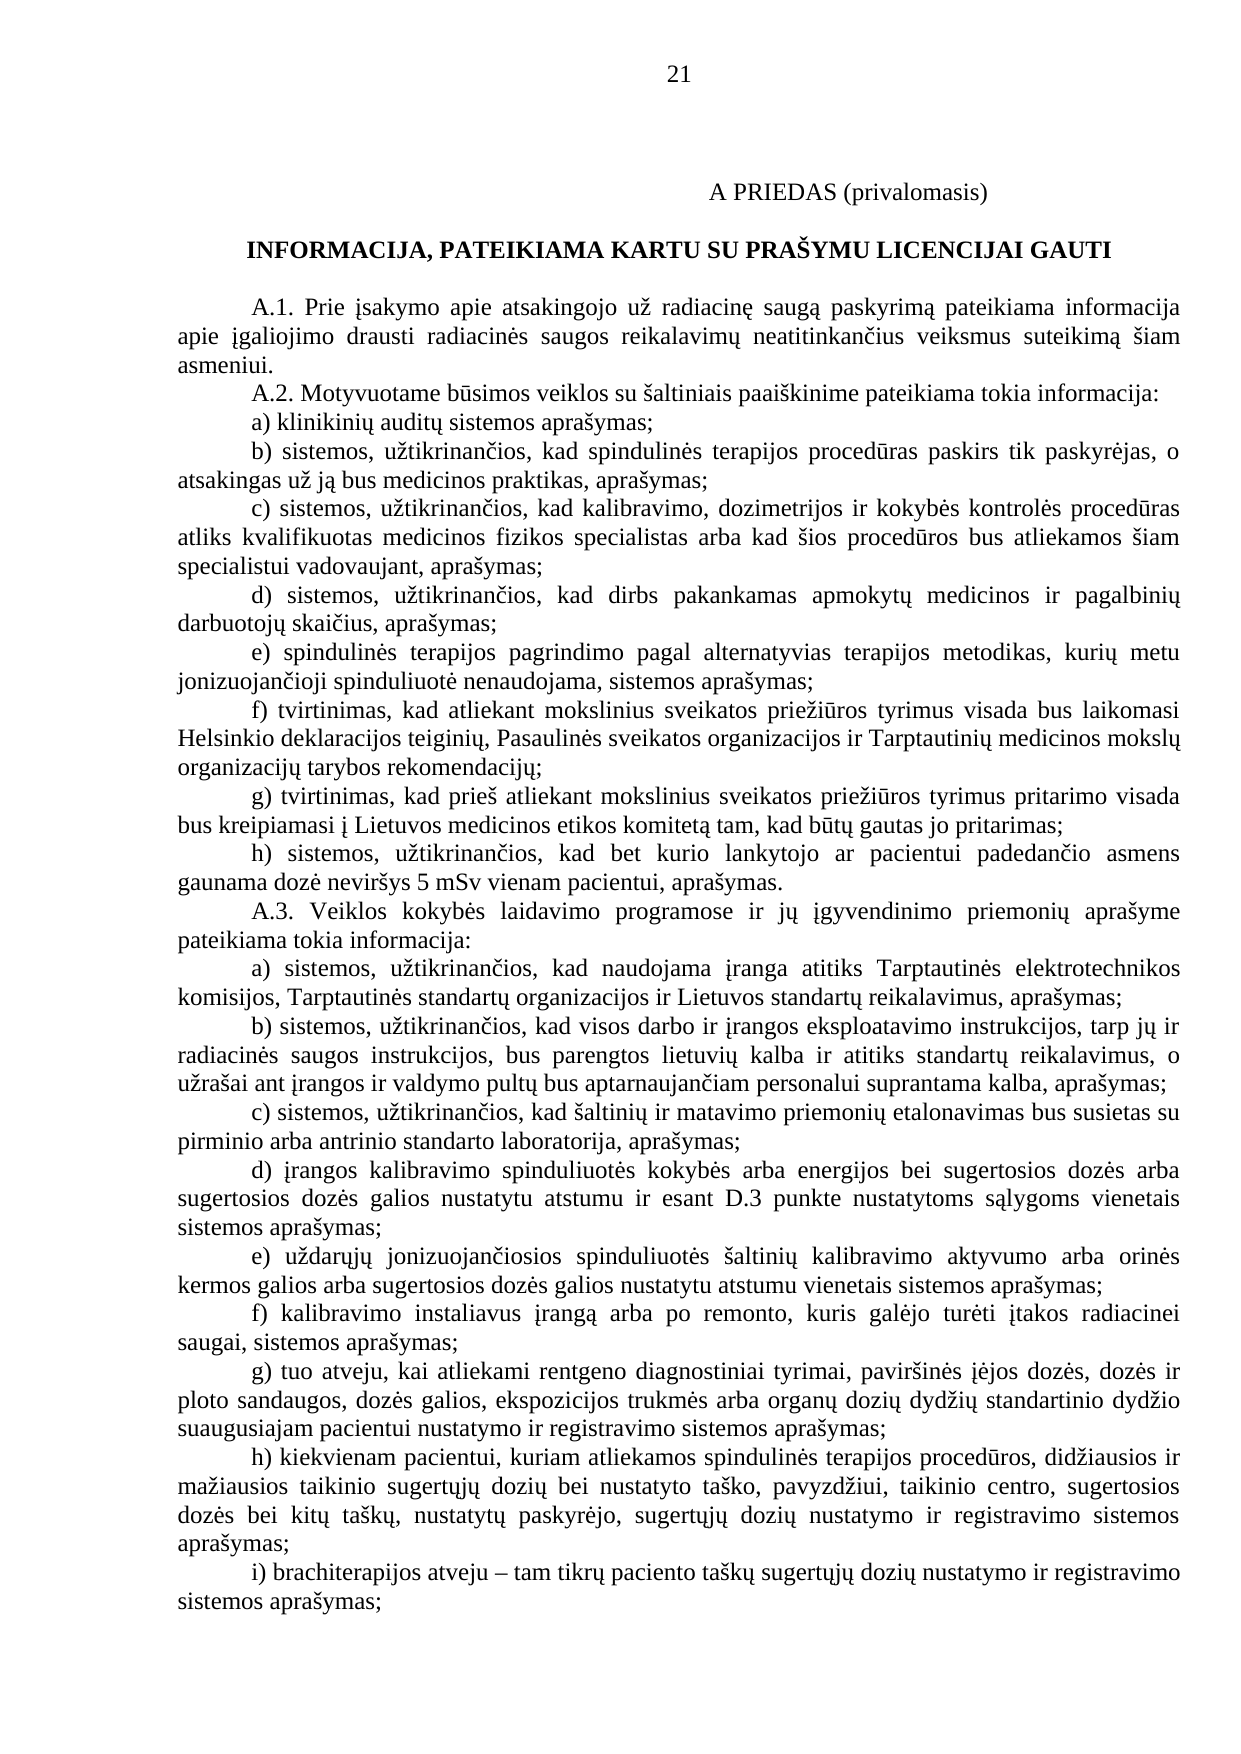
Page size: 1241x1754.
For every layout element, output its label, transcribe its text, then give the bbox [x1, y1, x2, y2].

text f) kalibravimo instaliavus įrangą arba po remonto, kuris galėjo turėti įtakos radiacinei saugai, sistemos aprašymas; [177, 1298, 1181, 1356]
text c) sistemos, užtikrinančios, kad kalibravimo, dozimetrijos ir kokybės kontrolės procedūras atliks kvalifikuotas medicinos fizikos specialistas arba kad šios procedūros bus atliekamos šiam specialistui vadovaujant, aprašymas; [177, 493, 1181, 580]
text i) brachiterapijos atveju – tam tikrų paciento taškų sugertųjų dozių nustatymo ir registravimo sistemos aprašymas; [177, 1557, 1181, 1615]
text a) sistemos, užtikrinančios, kad naudojama įranga atitiks Tarptautinės elektrotechnikos komisijos, Tarptautinės standartų organizacijos ir Lietuvos standartų reikalavimus, aprašymas; [177, 953, 1181, 1011]
text a) klinikinių auditų sistemos aprašymas; [177, 407, 1181, 436]
text f) tvirtinimas, kad atliekant mokslinius sveikatos priežiūros tyrimus visada bus laikomasi Helsinkio deklaracijos teiginių, Pasaulinės sveikatos organizacijos ir Tarptautinių medicinos mokslų organizacijų tarybos rekomendacijų; [177, 695, 1181, 781]
text h) sistemos, užtikrinančios, kad bet kurio lankytojo ar pacientui padedančio asmens gaunama dozė neviršys 5 mSv vienam pacientui, aprašymas. [177, 838, 1181, 896]
text h) kiekvienam pacientui, kuriam atliekamos spindulinės terapijos procedūros, didžiausios ir mažiausios taikinio sugertųjų dozių bei nustatyto taško, pavyzdžiui, taikinio centro, sugertosios dozės bei kitų taškų, nustatytų paskyrėjo, sugertųjų dozių nustatymo ir registravimo sistemos aprašymas; [177, 1442, 1181, 1557]
text e) uždarųjų jonizuojančiosios spinduliuotės šaltinių kalibravimo aktyvumo arba orinės kermos galios arba sugertosios dozės galios nustatytu atstumu vienetais sistemos aprašymas; [177, 1241, 1181, 1298]
text A.2. Motyvuotame būsimos veiklos su šaltiniais paaiškinime pateikiama tokia informacija: [177, 378, 1181, 407]
text b) sistemos, užtikrinančios, kad visos darbo ir įrangos eksploatavimo instrukcijos, tarp jų ir radiacinės saugos instrukcijos, bus parengtos lietuvių kalba ir atitiks standartų reikalavimus, o užrašai ant įrangos ir valdymo pultų bus aptarnaujančiam personalui suprantama kalba, aprašymas; [177, 1011, 1181, 1097]
text e) spindulinės terapijos pagrindimo pagal alternatyvias terapijos metodikas, kurių metu jonizuojančioji spinduliuotė nenaudojama, sistemos aprašymas; [177, 637, 1181, 695]
text b) sistemos, užtikrinančios, kad spindulinės terapijos procedūras paskirs tik paskyrėjas, o atsakingas už ją bus medicinos praktikas, aprašymas; [177, 436, 1181, 493]
text A priedas (privalomasis) [177, 177, 1181, 206]
text g) tuo atveju, kai atliekami rentgeno diagnostiniai tyrimai, paviršinės įėjos dozės, dozės ir ploto sandaugos, dozės galios, ekspozicijos trukmės arba organų dozių dydžių standartinio dydžio suaugusiajam pacientui nustatymo ir registravimo sistemos aprašymas; [177, 1356, 1181, 1442]
text d) įrangos kalibravimo spinduliuotės kokybės arba energijos bei sugertosios dozės arba sugertosios dozės galios nustatytu atstumu ir esant D.3 punkte nustatytoms sąlygoms vienetais sistemos aprašymas; [177, 1155, 1181, 1241]
text d) sistemos, užtikrinančios, kad dirbs pakankamas apmokytų medicinos ir pagalbinių darbuotojų skaičius, aprašymas; [177, 580, 1181, 637]
text g) tvirtinimas, kad prieš atliekant mokslinius sveikatos priežiūros tyrimus pritarimo visada bus kreipiamasi į Lietuvos medicinos etikos komitetą tam, kad būtų gautas jo pritarimas; [177, 781, 1181, 838]
text informacija, pateikiama Kartu su prašymu licencijai gauti [177, 235, 1181, 263]
text c) sistemos, užtikrinančios, kad šaltinių ir matavimo priemonių etalonavimas bus susietas su pirminio arba antrinio standarto laboratorija, aprašymas; [177, 1097, 1181, 1155]
text A.1. Prie įsakymo apie atsakingojo už radiacinę saugą paskyrimą pateikiama informacija apie įgaliojimo drausti radiacinės saugos reikalavimų neatitinkančius veiksmus suteikimą šiam asmeniui. [177, 292, 1181, 378]
text A.3. Veiklos kokybės laidavimo programose ir jų įgyvendinimo priemonių aprašyme pateikiama tokia informacija: [177, 896, 1181, 953]
